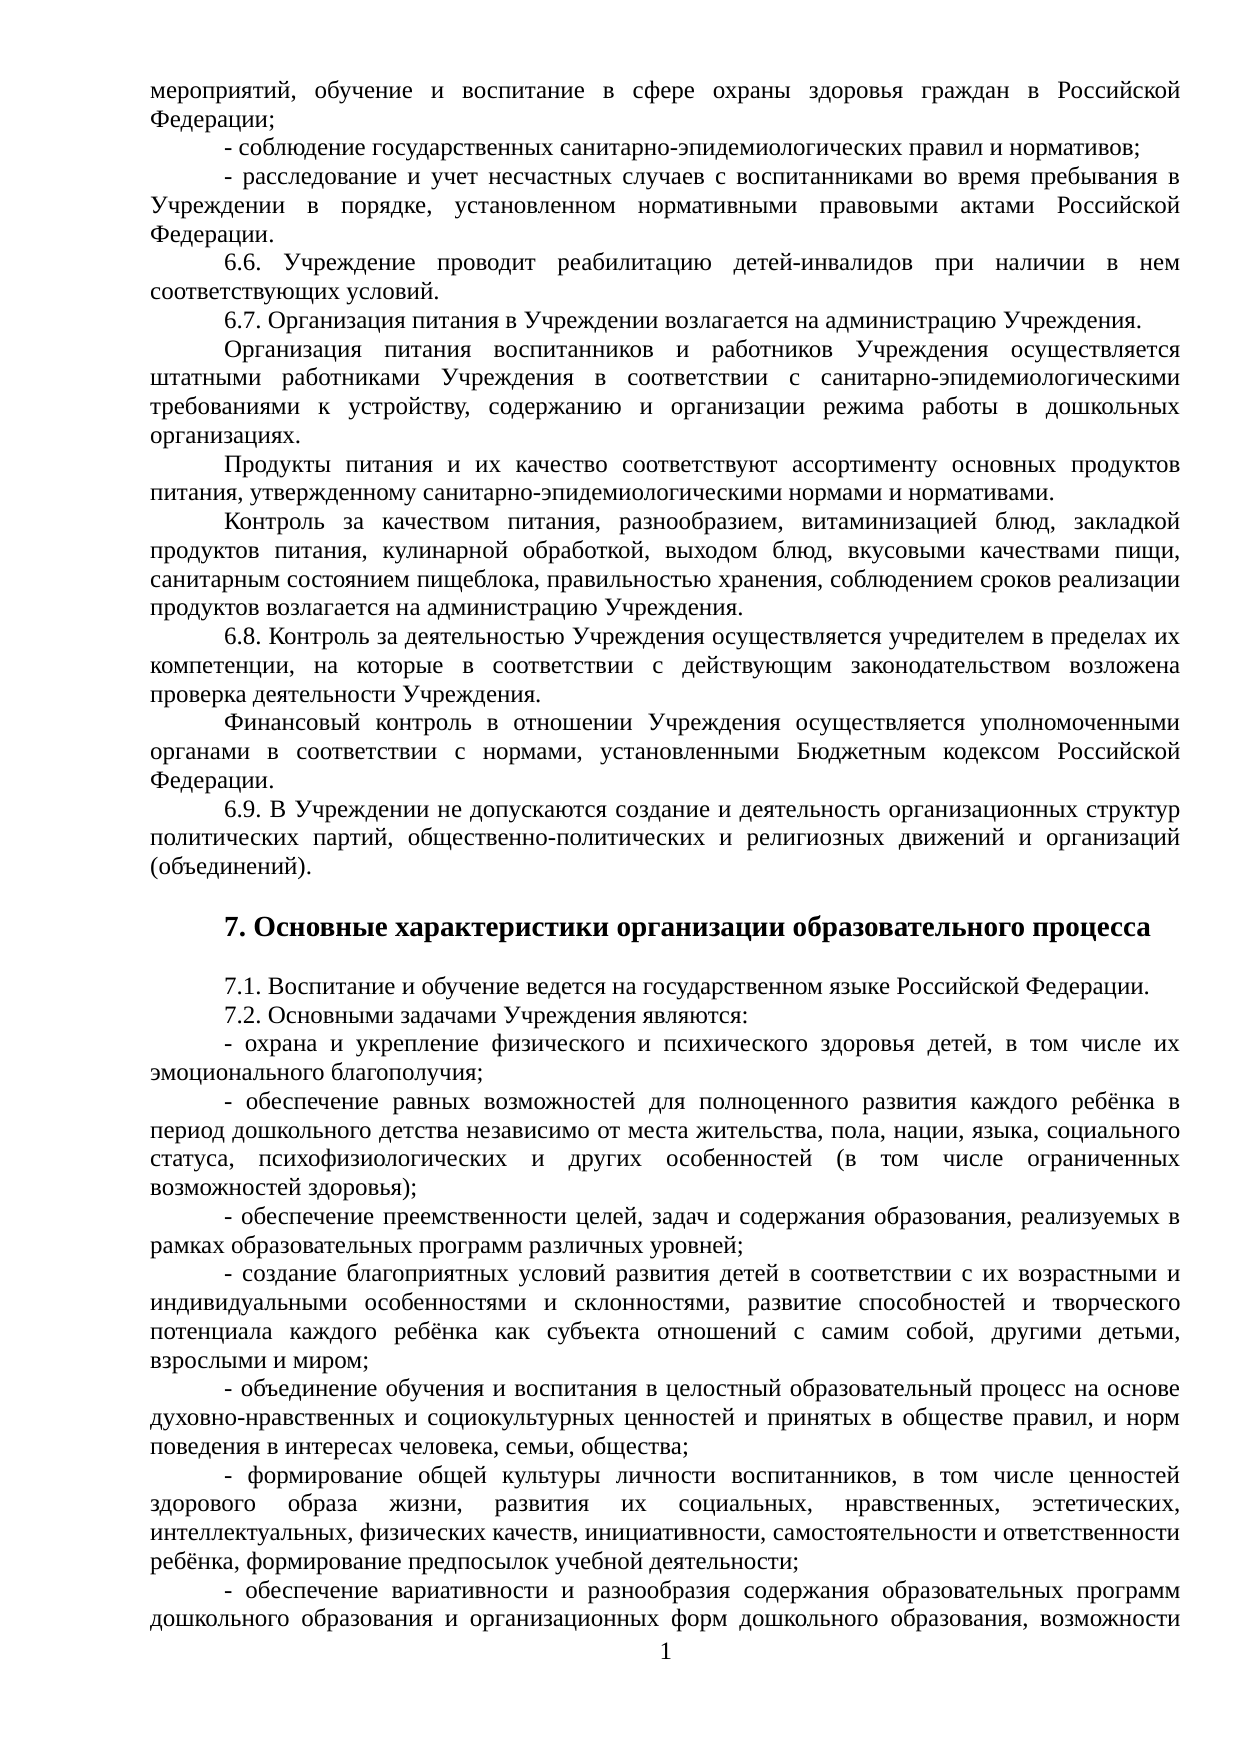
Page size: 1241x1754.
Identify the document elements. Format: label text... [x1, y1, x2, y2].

text 6.9. В Учреждении не допускаются создание и деятельность организационных структур политических партий, общественно-политических и религиозных движений и организаций (объединений). [150, 794, 1181, 880]
text - расследование и учет несчастных случаев с воспитанниками во время пребывания в Учреждении в порядке, установленном нормативными правовыми актами Российской Федерации. [150, 161, 1181, 247]
text Контроль за качеством питания, разнообразием, витаминизацией блюд, закладкой продуктов питания, кулинарной обработкой, выходом блюд, вкусовыми качествами пищи, санитарным состоянием пищеблока, правильностью хранения, соблюдением сроков реализации продуктов возлагается на администрацию Учреждения. [150, 506, 1181, 621]
text - формирование общей культуры личности воспитанников, в том числе ценностей здорового образа жизни, развития их социальных, нравственных, эстетических, интеллектуальных, физических качеств, инициативности, самостоятельности и ответственности ребёнка, формирование предпосылок учебной деятельности; [150, 1460, 1181, 1575]
text - создание благоприятных условий развития детей в соответствии с их возрастными и индивидуальными особенностями и склонностями, развитие способностей и творческого потенциала каждого ребёнка как субъекта отношений с самим собой, другими детьми, взрослыми и миром; [150, 1258, 1181, 1373]
text Финансовый контроль в отношении Учреждения осуществляется уполномоченными органами в соответствии с нормами, установленными Бюджетным кодексом Российской Федерации. [150, 707, 1181, 794]
text 7.1. Воспитание и обучение ведется на государственном языке Российской Федерации. [150, 971, 1181, 1000]
text - обеспечение вариативности и разнообразия содержания образовательных программ дошкольного образования и организационных форм дошкольного образования, возможности [150, 1575, 1181, 1632]
text Организация питания воспитанников и работников Учреждения осуществляется штатными работниками Учреждения в соответствии с санитарно-эпидемиологическими требованиями к устройству, содержанию и организации режима работы в дошкольных организациях. [150, 334, 1181, 449]
text - объединение обучения и воспитания в целостный образовательный процесс на основе духовно-нравственных и социокультурных ценностей и принятых в обществе правил, и норм поведения в интересах человека, семьи, общества; [150, 1373, 1181, 1460]
text 6.6. Учреждение проводит реабилитацию детей-инвалидов при наличии в нем соответствующих условий. [150, 247, 1181, 305]
text мероприятий, обучение и воспитание в сфере охраны здоровья граждан в Российской Федерации; [150, 75, 1181, 132]
text 6.8. Контроль за деятельностью Учреждения осуществляется учредителем в пределах их компетенции, на которые в соответствии с действующим законодательством возложена проверка деятельности Учреждения. [150, 621, 1181, 707]
text 7.2. Основными задачами Учреждения являются: [150, 1000, 1181, 1028]
text - обеспечение преемственности целей, задач и содержания образования, реализуемых в рамках образовательных программ различных уровней; [150, 1201, 1181, 1258]
text 6.7. Организация питания в Учреждении возлагается на администрацию Учреждения. [150, 305, 1181, 334]
text - охрана и укрепление физического и психического здоровья детей, в том числе их эмоционального благополучия; [150, 1028, 1181, 1086]
text - соблюдение государственных санитарно-эпидемиологических правил и нормативов; [150, 132, 1181, 161]
text 7. Основные характеристики организации образовательного процесса [150, 909, 1181, 942]
text Продукты питания и их качество соответствуют ассортименту основных продуктов питания, утвержденному санитарно-эпидемиологическими нормами и нормативами. [150, 449, 1181, 506]
text - обеспечение равных возможностей для полноценного развития каждого ребёнка в период дошкольного детства независимо от места жительства, пола, нации, языка, социального статуса, психофизиологических и других особенностей (в том числе ограниченных возможностей здоровья); [150, 1086, 1181, 1201]
